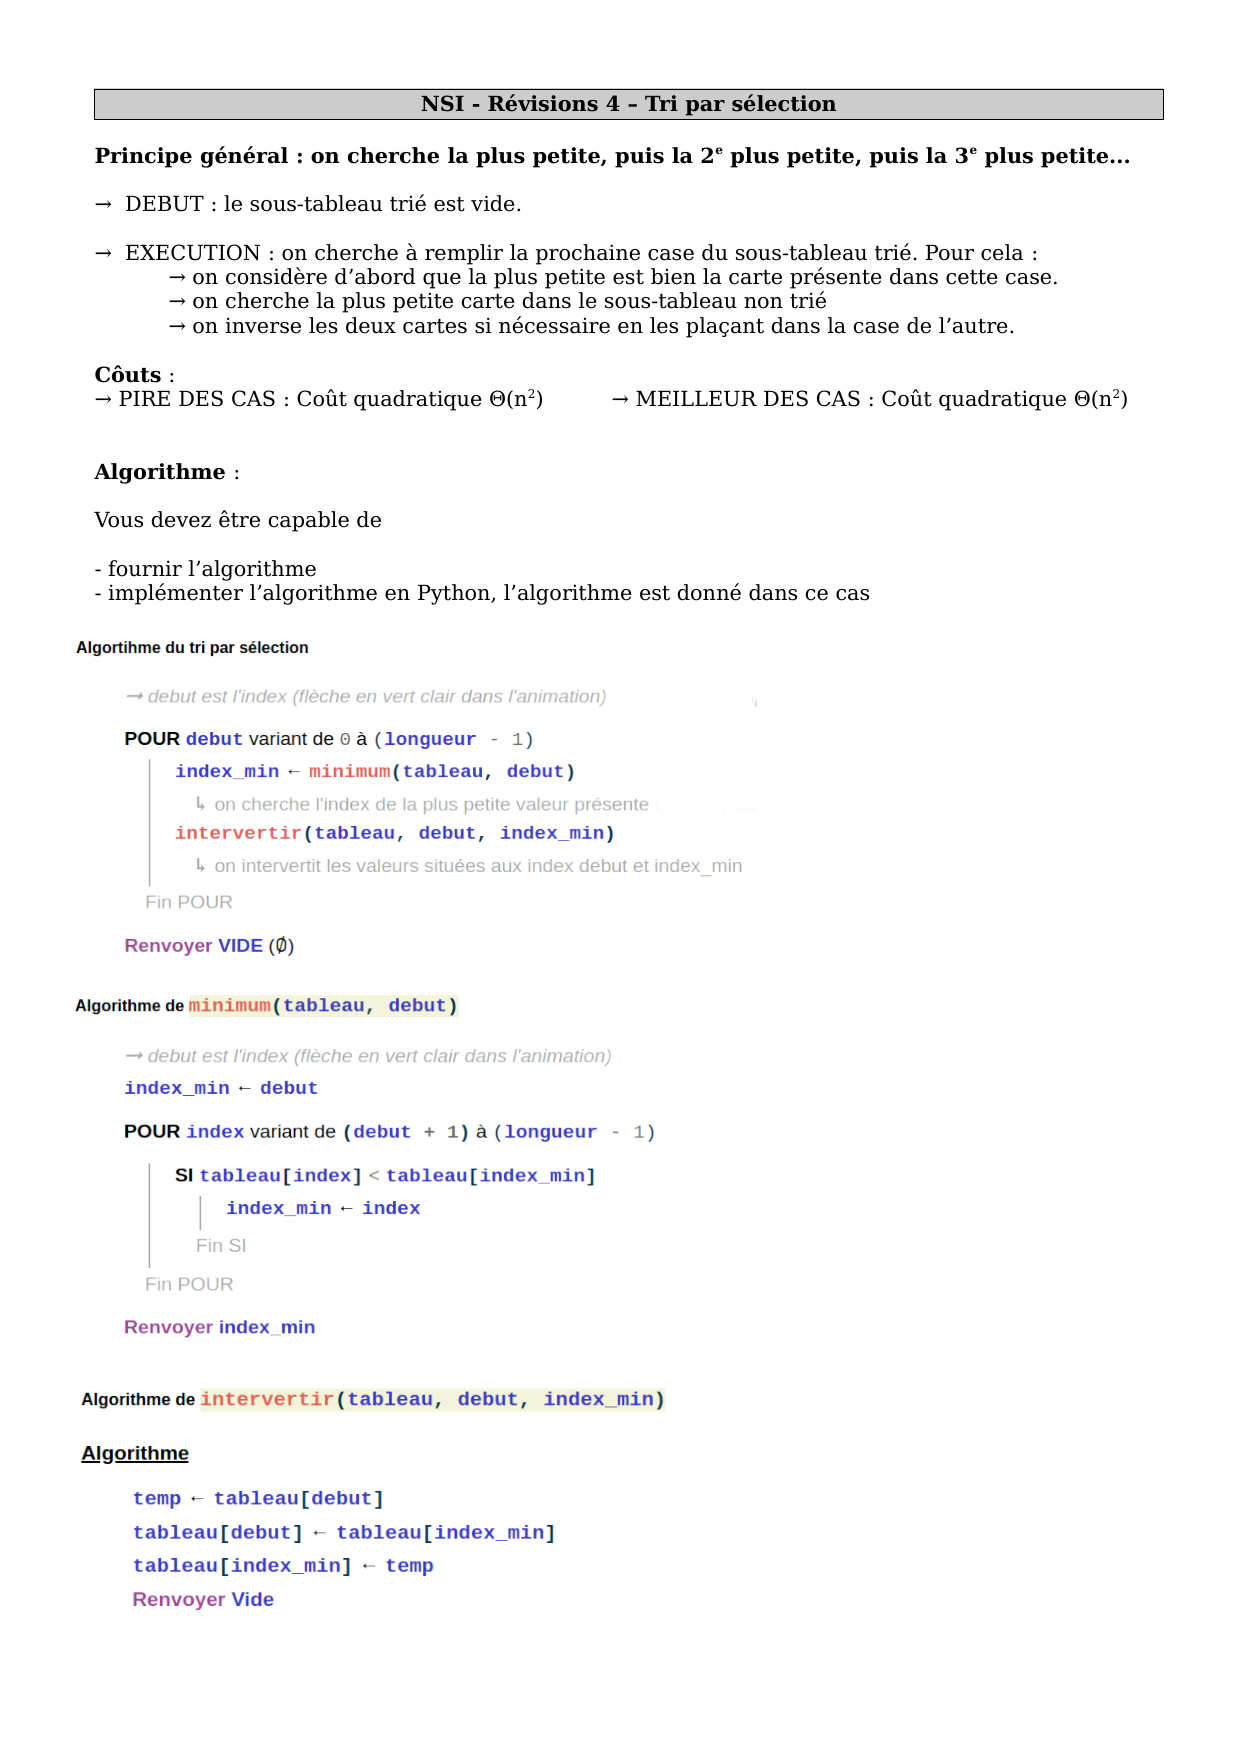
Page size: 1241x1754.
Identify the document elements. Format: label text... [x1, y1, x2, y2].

picture [71, 630, 757, 966]
text → EXECUTION : on cherche à remplir la prochaine case du sous-tableau trié. Pour cela : [94, 241, 1163, 265]
picture [78, 1383, 670, 1621]
text → PIRE DES CAS : Coût quadratique Θ(n2) → MEILLEUR DES CAS : Coût quadratique Θ(n2) [94, 387, 1163, 411]
text → on cherche la plus petite carte dans le sous-tableau non trié [94, 289, 1163, 314]
text → on inverse les deux cartes si nécessaire en les plaçant dans la case de l’autre. [94, 314, 1163, 338]
text - implémenter l’algorithme en Python, l’algorithme est donné dans ce cas [94, 581, 1163, 606]
text NSI - Révisions 4 – Tri par sélection [95, 90, 1163, 119]
text Vous devez être capable de [94, 508, 1163, 533]
text Principe général : on cherche la plus petite, puis la 2e plus petite, puis la 3e plus petite... [94, 143, 1163, 168]
text - fournir l’algorithme [94, 557, 1163, 581]
picture [72, 989, 665, 1361]
text → on considère d’abord que la plus petite est bien la carte présente dans cette case. [94, 265, 1163, 289]
text → DEBUT : le sous-tableau trié est vide. [94, 192, 1163, 217]
text Algorithme : [94, 460, 1163, 484]
text Côuts : [94, 362, 1163, 387]
